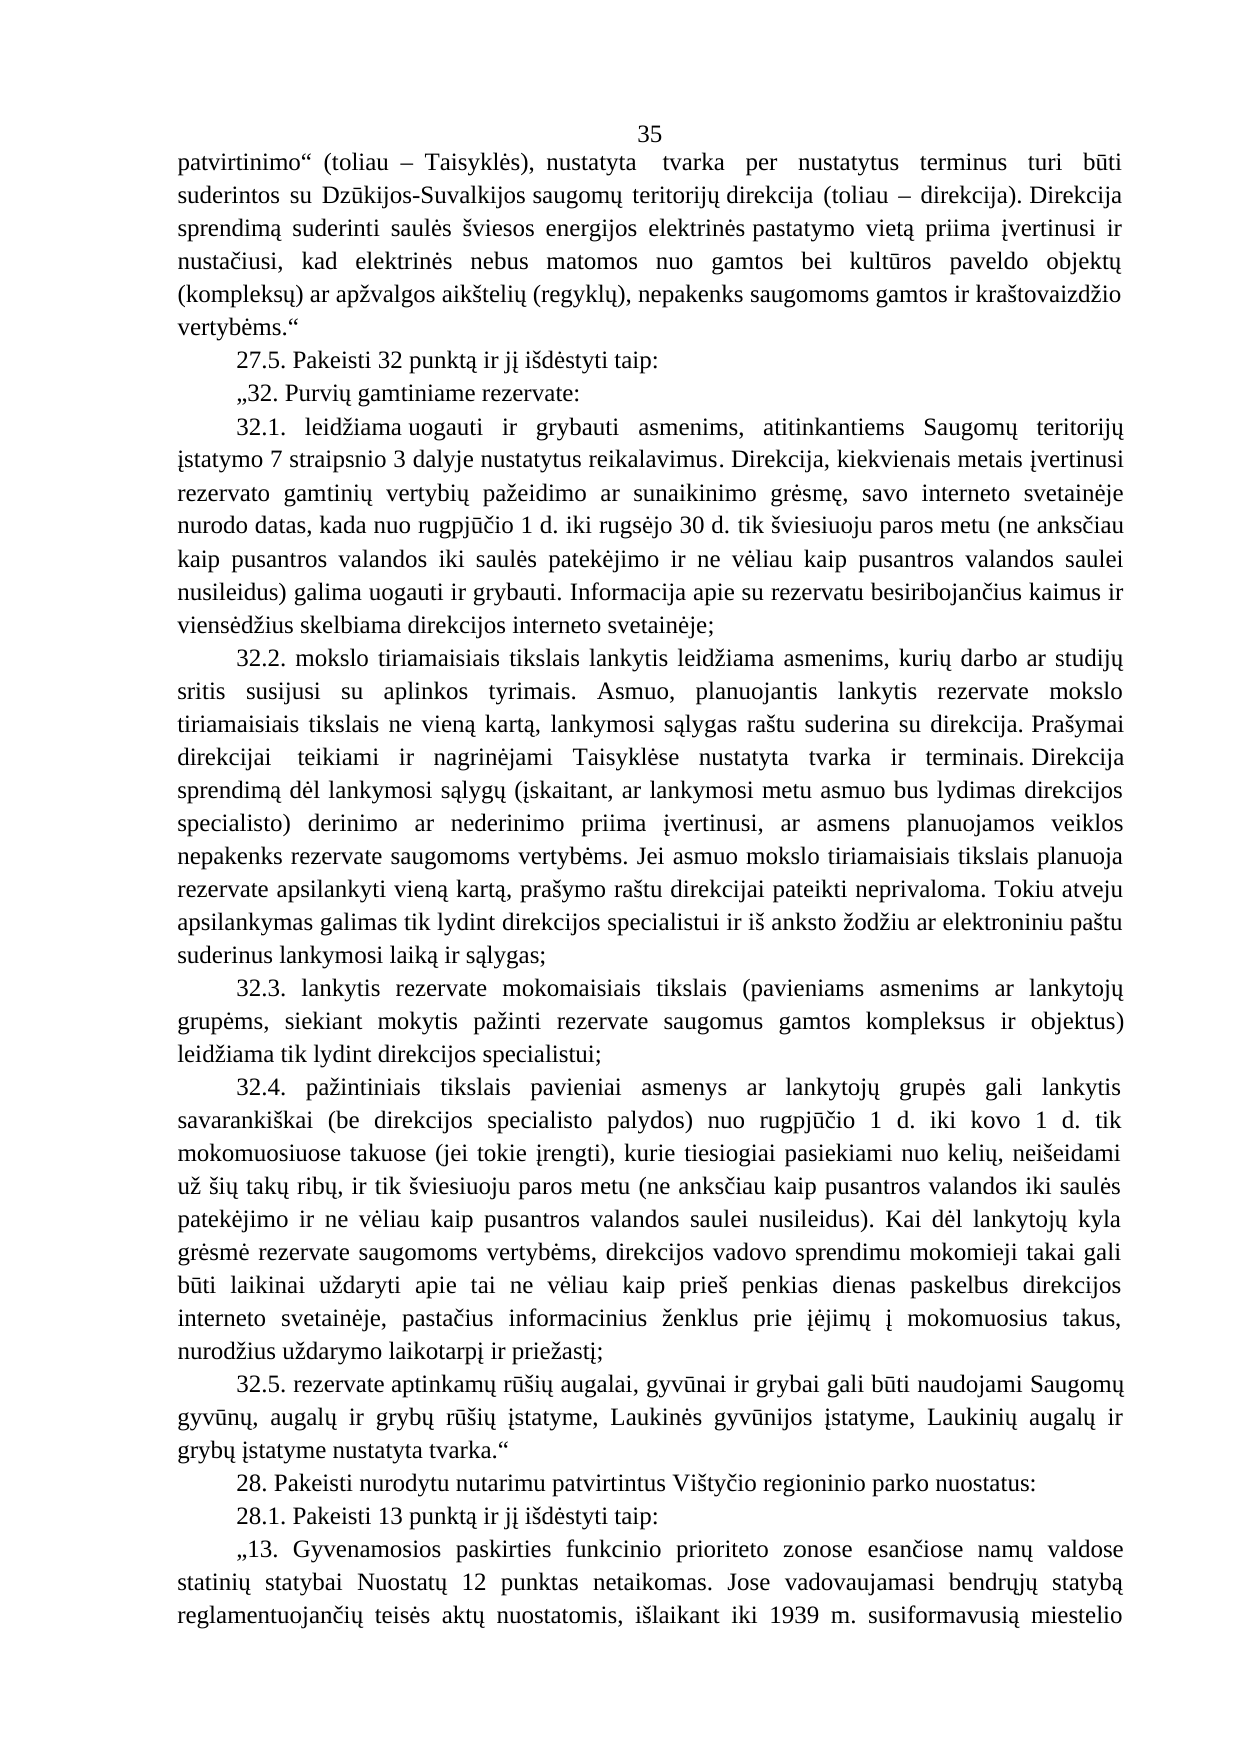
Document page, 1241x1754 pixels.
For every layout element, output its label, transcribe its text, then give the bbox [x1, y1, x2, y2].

text 32.4. pažintiniais tikslais pavieniai asmenys ar lankytojų grupės gali lankytis savarankiškai (be direkcijos specialisto palydos) nuo rugpjūčio 1 d. iki kovo 1 d. tik mokomuosiuose takuose (jei tokie įrengti), kurie tiesiogiai pasiekiami nuo kelių, neišeidami už šių takų ribų, ir tik šviesiuoju paros metu (ne anksčiau kaip pusantros valandos iki saulės patekėjimo ir ne vėliau kaip pusantros valandos saulei nusileidus). Kai dėl lankytojų kyla grėsmė rezervate saugomoms vertybėms, direkcijos vadovo sprendimu mokomieji takai gali būti laikinai uždaryti apie tai ne vėliau kaip prieš penkias dienas paskelbus direkcijos interneto svetainėje, pastačius informacinius ženklus prie įėjimų į mokomuosius takus, nurodžius uždarymo laikotarpį ir priežastį; [177, 1072, 1122, 1365]
text „32. Purvių gamtiniame rezervate: [177, 378, 1124, 407]
text 27.5. Pakeisti 32 punktą ir jį išdėstyti taip: [177, 346, 1124, 374]
text patvirtinimo“ (toliau – Taisyklės), nustatyta tvarka per nustatytus terminus turi būti suderintos su Dzūkijos-Suvalkijos saugomų teritorijų direkcija (toliau – direkcija). Direkcija sprendimą suderinti saulės šviesos energijos elektrinės pastatymo vietą priima įvertinusi ir nustačiusi, kad elektrinės nebus matomos nuo gamtos bei kultūros paveldo objektų (kompleksų) ar apžvalgos aikštelių (regyklų), nepakenks saugomoms gamtos ir kraštovaizdžio vertybėms.“ [177, 147, 1122, 341]
text 28. Pakeisti nurodytu nutarimu patvirtintus Vištyčio regioninio parko nuostatus: [177, 1468, 1122, 1497]
text 32.1. leidžiama uogauti ir grybauti asmenims, atitinkantiems Saugomų teritorijų įstatymo 7 straipsnio 3 dalyje nustatytus reikalavimus. Direkcija, kiekvienais metais įvertinusi rezervato gamtinių vertybių pažeidimo ar sunaikinimo grėsmę, savo interneto svetainėje nurodo datas, kada nuo rugpjūčio 1 d. iki rugsėjo 30 d. tik šviesiuoju paros metu (ne anksčiau kaip pusantros valandos iki saulės patekėjimo ir ne vėliau kaip pusantros valandos saulei nusileidus) galima uogauti ir grybauti. Informacija apie su rezervatu besiribojančius kaimus ir viensėdžius skelbiama direkcijos interneto svetainėje; [177, 412, 1124, 638]
text 32.3. lankytis rezervate mokomaisiais tikslais (pavieniams asmenims ar lankytojų grupėms, siekiant mokytis pažinti rezervate saugomus gamtos kompleksus ir objektus) leidžiama tik lydint direkcijos specialistui; [177, 973, 1124, 1068]
text 32.2. mokslo tiriamaisiais tikslais lankytis leidžiama asmenims, kurių darbo ar studijų sritis susijusi su aplinkos tyrimais. Asmuo, planuojantis lankytis rezervate mokslo tiriamaisiais tikslais ne vieną kartą, lankymosi sąlygas raštu suderina su direkcija. Prašymai direkcijai teikiami ir nagrinėjami Taisyklėse nustatyta tvarka ir terminais. Direkcija sprendimą dėl lankymosi sąlygų (įskaitant, ar lankymosi metu asmuo bus lydimas direkcijos specialisto) derinimo ar nederinimo priima įvertinusi, ar asmens planuojamos veiklos nepakenks rezervate saugomoms vertybėms. Jei asmuo mokslo tiriamaisiais tikslais planuoja rezervate apsilankyti vieną kartą, prašymo raštu direkcijai pateikti neprivaloma. Tokiu atveju apsilankymas galimas tik lydint direkcijos specialistui ir iš anksto žodžiu ar elektroniniu paštu suderinus lankymosi laiką ir sąlygas; [177, 643, 1124, 969]
text „13. Gyvenamosios paskirties funkcinio prioriteto zonose esančiose namų valdose statinių statybai Nuostatų 12 punktas netaikomas. Jose vadovaujamasi bendrųjų statybą reglamentuojančių teisės aktų nuostatomis, išlaikant iki 1939 m. susiformavusią miestelio [177, 1534, 1124, 1629]
text 32.5. rezervate aptinkamų rūšių augalai, gyvūnai ir grybai gali būti naudojami Saugomų gyvūnų, augalų ir grybų rūšių įstatyme, Laukinės gyvūnijos įstatyme, Laukinių augalų ir grybų įstatyme nustatyta tvarka.“ [177, 1369, 1124, 1464]
text 28.1. Pakeisti 13 punktą ir jį išdėstyti taip: [177, 1501, 1124, 1530]
